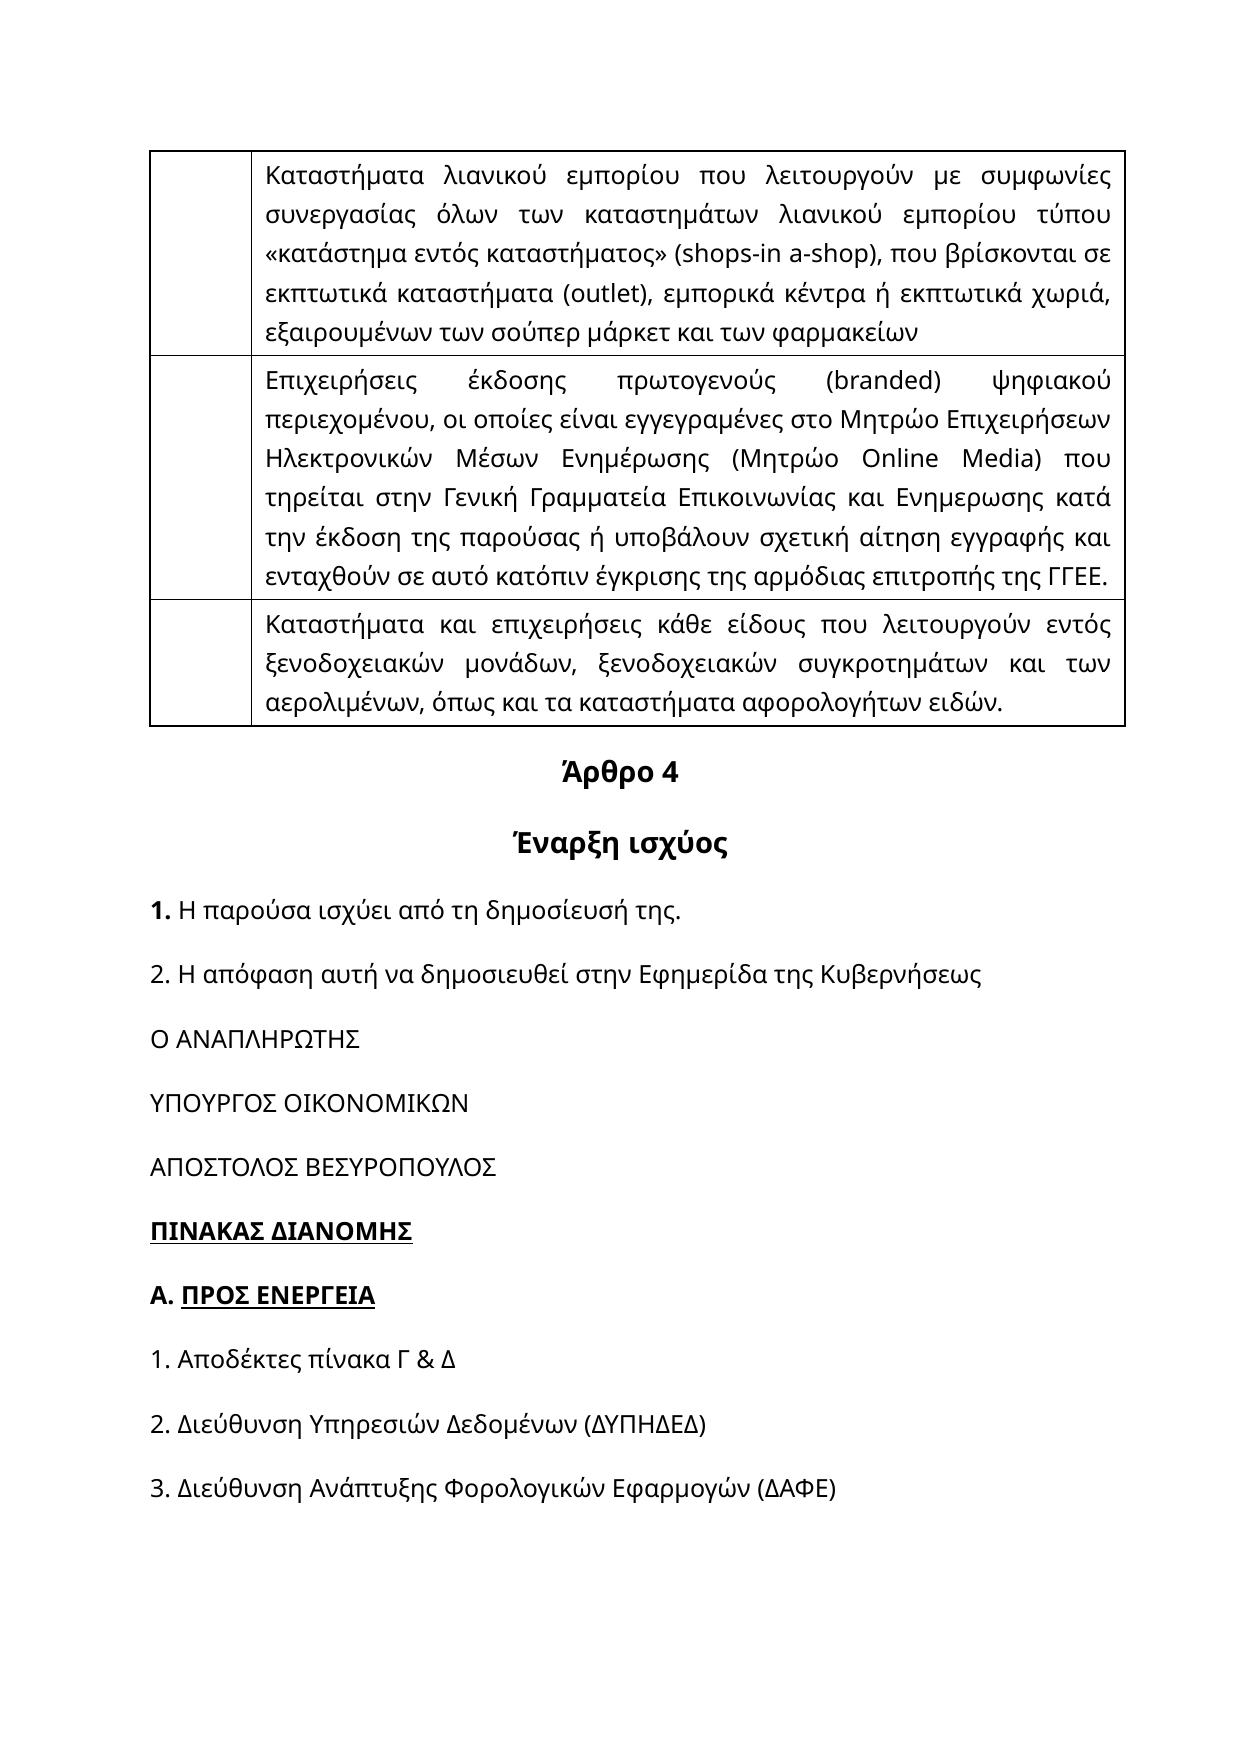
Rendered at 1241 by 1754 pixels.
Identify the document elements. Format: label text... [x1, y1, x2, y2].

table_cell [151, 600, 251, 725]
text Ο ΑΝΑΠΛΗΡΩΤΗΣ [150, 1021, 1090, 1055]
text Α. ΠΡΟΣ ΕΝΕΡΓΕΙΑ [150, 1278, 1090, 1312]
text ΥΠΟΥΡΓΟΣ ΟΙΚΟΝΟΜΙΚΩΝ [150, 1086, 1090, 1119]
subtitle Έναρξη ισχύος [150, 822, 1090, 862]
table_cell [151, 152, 251, 355]
subtitle Άρθρο 4 [150, 752, 1090, 791]
table_cell [151, 356, 251, 599]
text 1. Αποδέκτες πίνακα Γ & Δ [150, 1342, 1090, 1376]
text ΑΠΟΣΤΟΛΟΣ ΒΕΣΥΡΟΠΟΥΛΟΣ [150, 1150, 1090, 1184]
table_cell Καταστήματα λιανικού εμπορίου που λειτουργούν με συμφωνίες συνεργασίας όλων των καταστημάτων λιανικού εμπορίου τύπου «κατάστημα εντός καταστήματος» (shops-in a-shop), που βρίσκονται σε εκπτωτικά καταστήματα (outlet), εμπορικά κέντρα ή εκπτωτικά χωριά, εξαιρουμένων των σούπερ μάρκετ και των φαρμακείων [252, 152, 1124, 355]
text 3. Διεύθυνση Ανάπτυξης Φορολογικών Εφαρμογών (ΔΑΦΕ) [150, 1471, 1090, 1504]
text 1. Η παρούσα ισχύει από τη δημοσίευσή της. [150, 893, 1090, 927]
text 2. Η απόφαση αυτή να δημοσιευθεί στην Εφημερίδα της Κυβερνήσεως [150, 957, 1090, 991]
table_cell Καταστήματα και επιχειρήσεις κάθε είδους που λειτουργούν εντός ξενοδοχειακών μονάδων, ξενοδοχειακών συγκροτημάτων και των αερολιμένων, όπως και τα καταστήματα αφορολογήτων ειδών. [252, 600, 1124, 725]
table_cell Επιχειρήσεις έκδοσης πρωτογενούς (branded) ψηφιακού περιεχομένου, οι οποίες είναι εγγεγραμένες στο Μητρώο Επιχειρήσεων Ηλεκτρονικών Μέσων Ενημέρωσης (Μητρώο Online Media) που τηρείται στην Γενική Γραμματεία Επικοινωνίας και Ενημερωσης κατά την έκδοση της παρούσας ή υποβάλουν σχετική αίτηση εγγραφής και ενταχθούν σε αυτό κατόπιν έγκρισης της αρμόδιας επιτροπής της ΓΓΕΕ. [252, 356, 1124, 599]
text 2. Διεύθυνση Υπηρεσιών Δεδομένων (ΔΥΠΗΔΕΔ) [150, 1406, 1090, 1440]
text ΠΙΝΑΚΑΣ ΔΙΑΝΟΜΗΣ [150, 1214, 1090, 1248]
